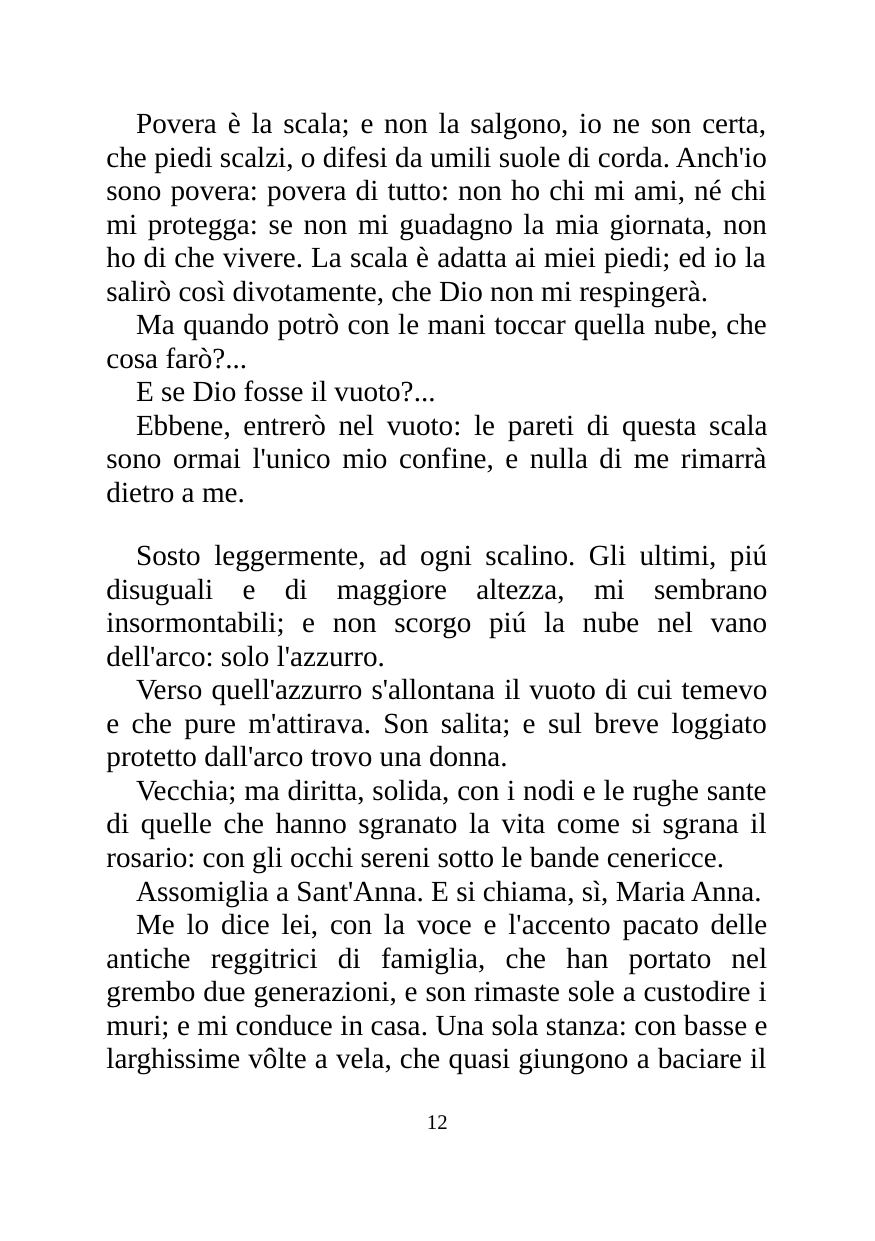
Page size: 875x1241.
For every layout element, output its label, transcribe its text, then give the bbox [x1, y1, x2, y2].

text Ebbene, entrerò nel vuoto: le pareti di questa scala sono ormai l'unico mio confine, e nulla di me rimarrà dietro a me. [106, 408, 768, 509]
text Povera è la scala; e non la salgono, io ne son certa, che piedi scalzi, o difesi da umili suole di corda. Anch'io sono povera: povera di tutto: non ho chi mi ami, né chi mi protegga: se non mi guadagno la mia giornata, non ho di che vivere. La scala è adatta ai miei piedi; ed io la salirò così divotamente, che Dio non mi respingerà. [106, 106, 768, 307]
text Assomiglia a Sant'Anna. E si chiama, sì, Maria Anna. [106, 874, 768, 907]
text Sosto leggermente, ad ogni scalino. Gli ultimi, piú disuguali e di maggiore altezza, mi sembrano insormontabili; e non scorgo piú la nube nel vano dell'arco: solo l'azzurro. [106, 538, 768, 672]
text Me lo dice lei, con la voce e l'accento pacato delle antiche reggitrici di famiglia, che han portato nel grembo due generazioni, e son rimaste sole a custodire i muri; e mi conduce in casa. Una sola stanza: con basse e larghissime vôlte a vela, che quasi giungono a baciare il [106, 907, 768, 1075]
text Vecchia; ma diritta, solida, con i nodi e le rughe sante di quelle che hanno sgranato la vita come si sgrana il rosario: con gli occhi sereni sotto le bande cenericce. [106, 773, 768, 874]
text Verso quell'azzurro s'allontana il vuoto di cui temevo e che pure m'attirava. Son salita; e sul breve loggiato protetto dall'arco trovo una donna. [106, 672, 768, 773]
text E se Dio fosse il vuoto?... [106, 374, 768, 408]
text Ma quando potrò con le mani toccar quella nube, che cosa farò?... [106, 307, 768, 374]
